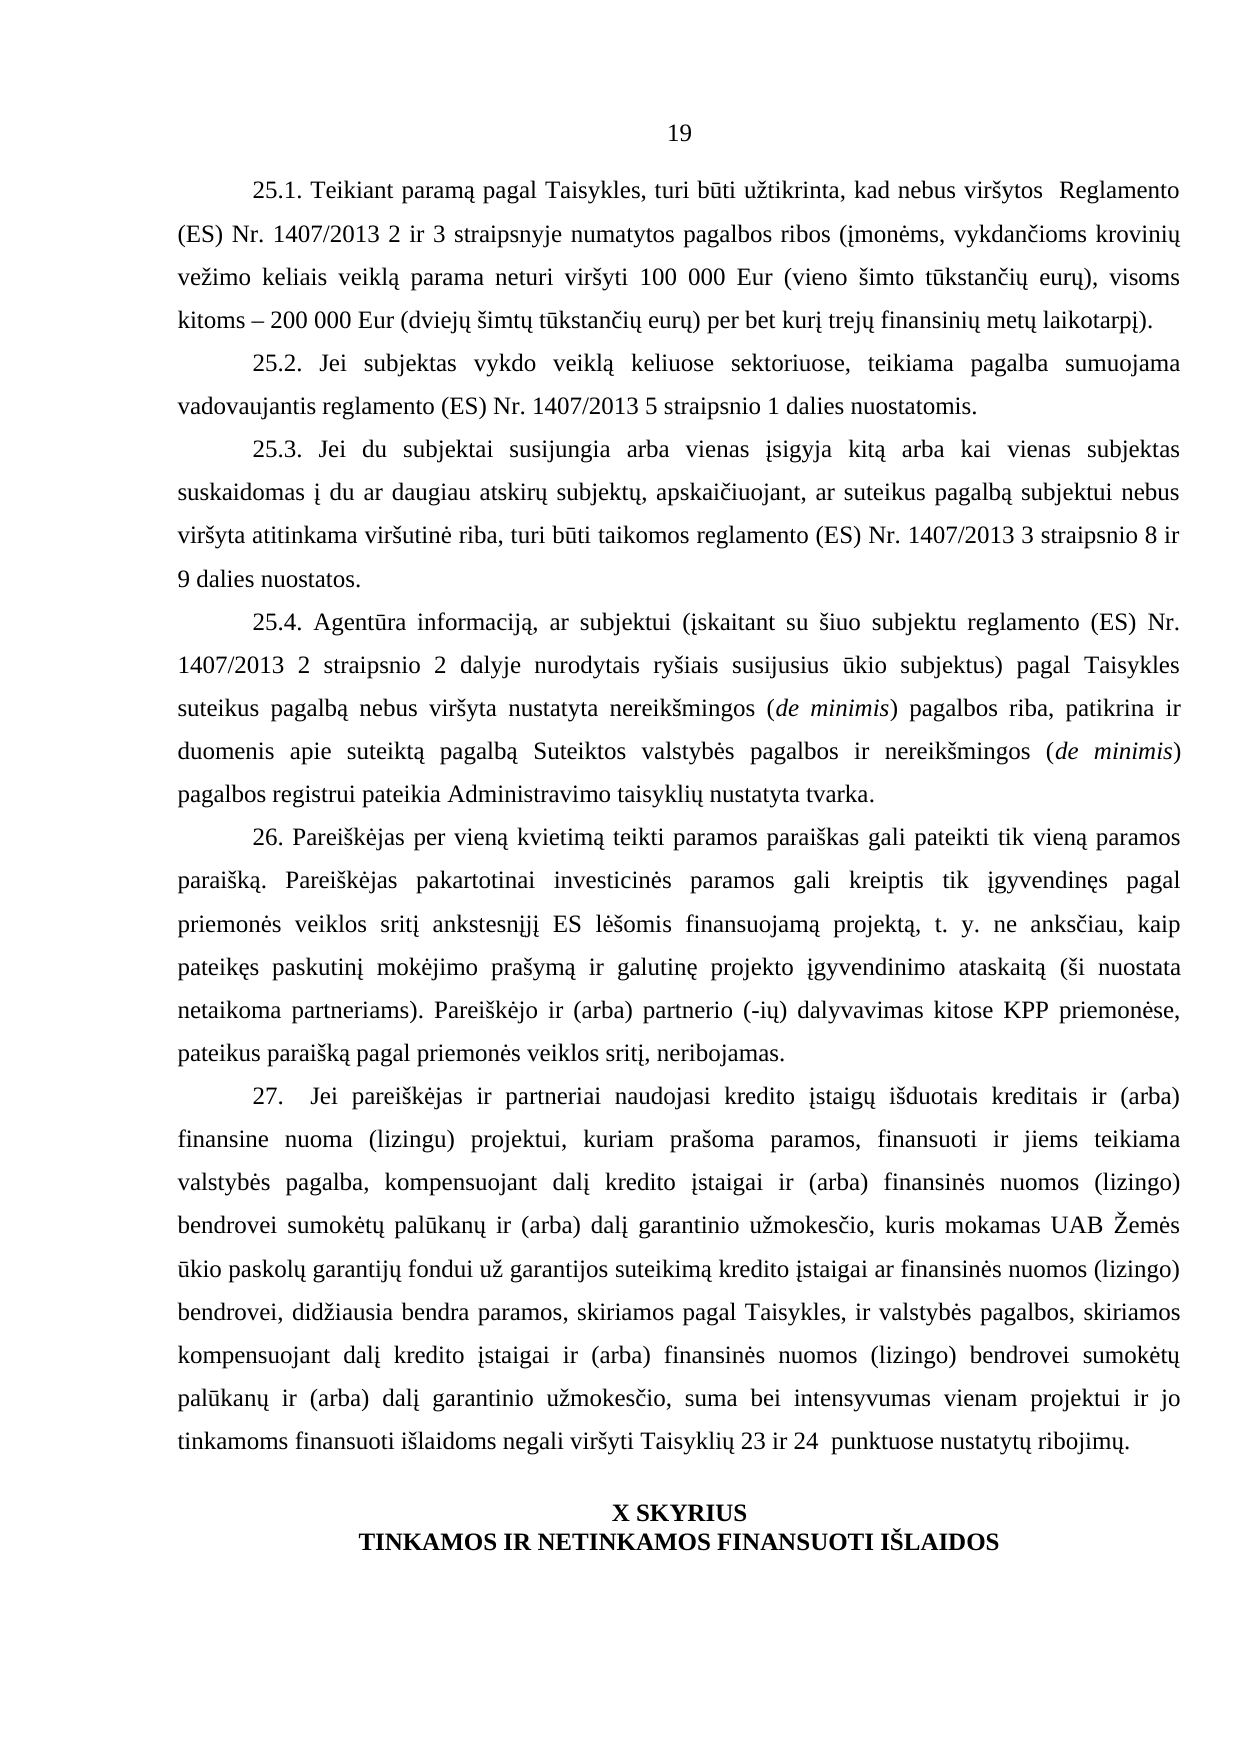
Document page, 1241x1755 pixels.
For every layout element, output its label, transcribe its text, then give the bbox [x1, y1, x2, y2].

text 25.3. Jei du subjektai susijungia arba vienas įsigyja kitą arba kai vienas subjektas suskaidomas į du ar daugiau atskirų subjektų, apskaičiuojant, ar suteikus pagalbą subjektui nebus viršyta atitinkama viršutinė riba, turi būti taikomos reglamento (ES) Nr. 1407/2013 3 straipsnio 8 ir 9 dalies nuostatos. [177, 434, 1181, 592]
text 27. Jei pareiškėjas ir partneriai naudojasi kredito įstaigų išduotais kreditais ir (arba) finansine nuoma (lizingu) projektui, kuriam prašoma paramos, finansuoti ir jiems teikiama valstybės pagalba, kompensuojant dalį kredito įstaigai ir (arba) finansinės nuomos (lizingo) bendrovei sumokėtų palūkanų ir (arba) dalį garantinio užmokesčio, kuris mokamas UAB Žemės ūkio paskolų garantijų fondui už garantijos suteikimą kredito įstaigai ar finansinės nuomos (lizingo) bendrovei, didžiausia bendra paramos, skiriamos pagal Taisykles, ir valstybės pagalbos, skiriamos kompensuojant dalį kredito įstaigai ir (arba) finansinės nuomos (lizingo) bendrovei sumokėtų palūkanų ir (arba) dalį garantinio užmokesčio, suma bei intensyvumas vienam projektui ir jo tinkamoms finansuoti išlaidoms negali viršyti Taisyklių 23 ir 24 punktuose nustatytų ribojimų. [177, 1081, 1181, 1455]
text X SKYRIUS [177, 1498, 1181, 1527]
text 25.2. Jei subjektas vykdo veiklą keliuose sektoriuose, teikiama pagalba sumuojama vadovaujantis reglamento (ES) Nr. 1407/2013 5 straipsnio 1 dalies nuostatomis. [177, 348, 1181, 420]
text 25.1. Teikiant paramą pagal Taisykles, turi būti užtikrinta, kad nebus viršytos Reglamento (ES) Nr. 1407/2013 2 ir 3 straipsnyje numatytos pagalbos ribos (įmonėms, vykdančioms krovinių vežimo keliais veiklą parama neturi viršyti 100 000 Eur (vieno šimto tūkstančių eurų), visoms kitoms – 200 000 Eur (dviejų šimtų tūkstančių eurų) per bet kurį trejų finansinių metų laikotarpį). [177, 176, 1181, 334]
text 26. Pareiškėjas per vieną kvietimą teikti paramos paraiškas gali pateikti tik vieną paramos paraišką. Pareiškėjas pakartotinai investicinės paramos gali kreiptis tik įgyvendinęs pagal priemonės veiklos sritį ankstesnįjį ES lėšomis finansuojamą projektą, t. y. ne anksčiau, kaip pateikęs paskutinį mokėjimo prašymą ir galutinę projekto įgyvendinimo ataskaitą (ši nuostata netaikoma partneriams). Pareiškėjo ir (arba) partnerio (-ių) dalyvavimas kitose KPP priemonėse, pateikus paraišką pagal priemonės veiklos sritį, neribojamas. [177, 822, 1181, 1067]
text 25.4. Agentūra informaciją, ar subjektui (įskaitant su šiuo subjektu reglamento (ES) Nr. 1407/2013 2 straipsnio 2 dalyje nurodytais ryšiais susijusius ūkio subjektus) pagal Taisykles suteikus pagalbą nebus viršyta nustatyta nereikšmingos (de minimis) pagalbos riba, patikrina ir duomenis apie suteiktą pagalbą Suteiktos valstybės pagalbos ir nereikšmingos (de minimis) pagalbos registrui pateikia Administravimo taisyklių nustatyta tvarka. [177, 607, 1181, 808]
text TINKAMOS IR NETINKAMOS FINANSUOTI IŠLAIDOS [177, 1527, 1181, 1556]
